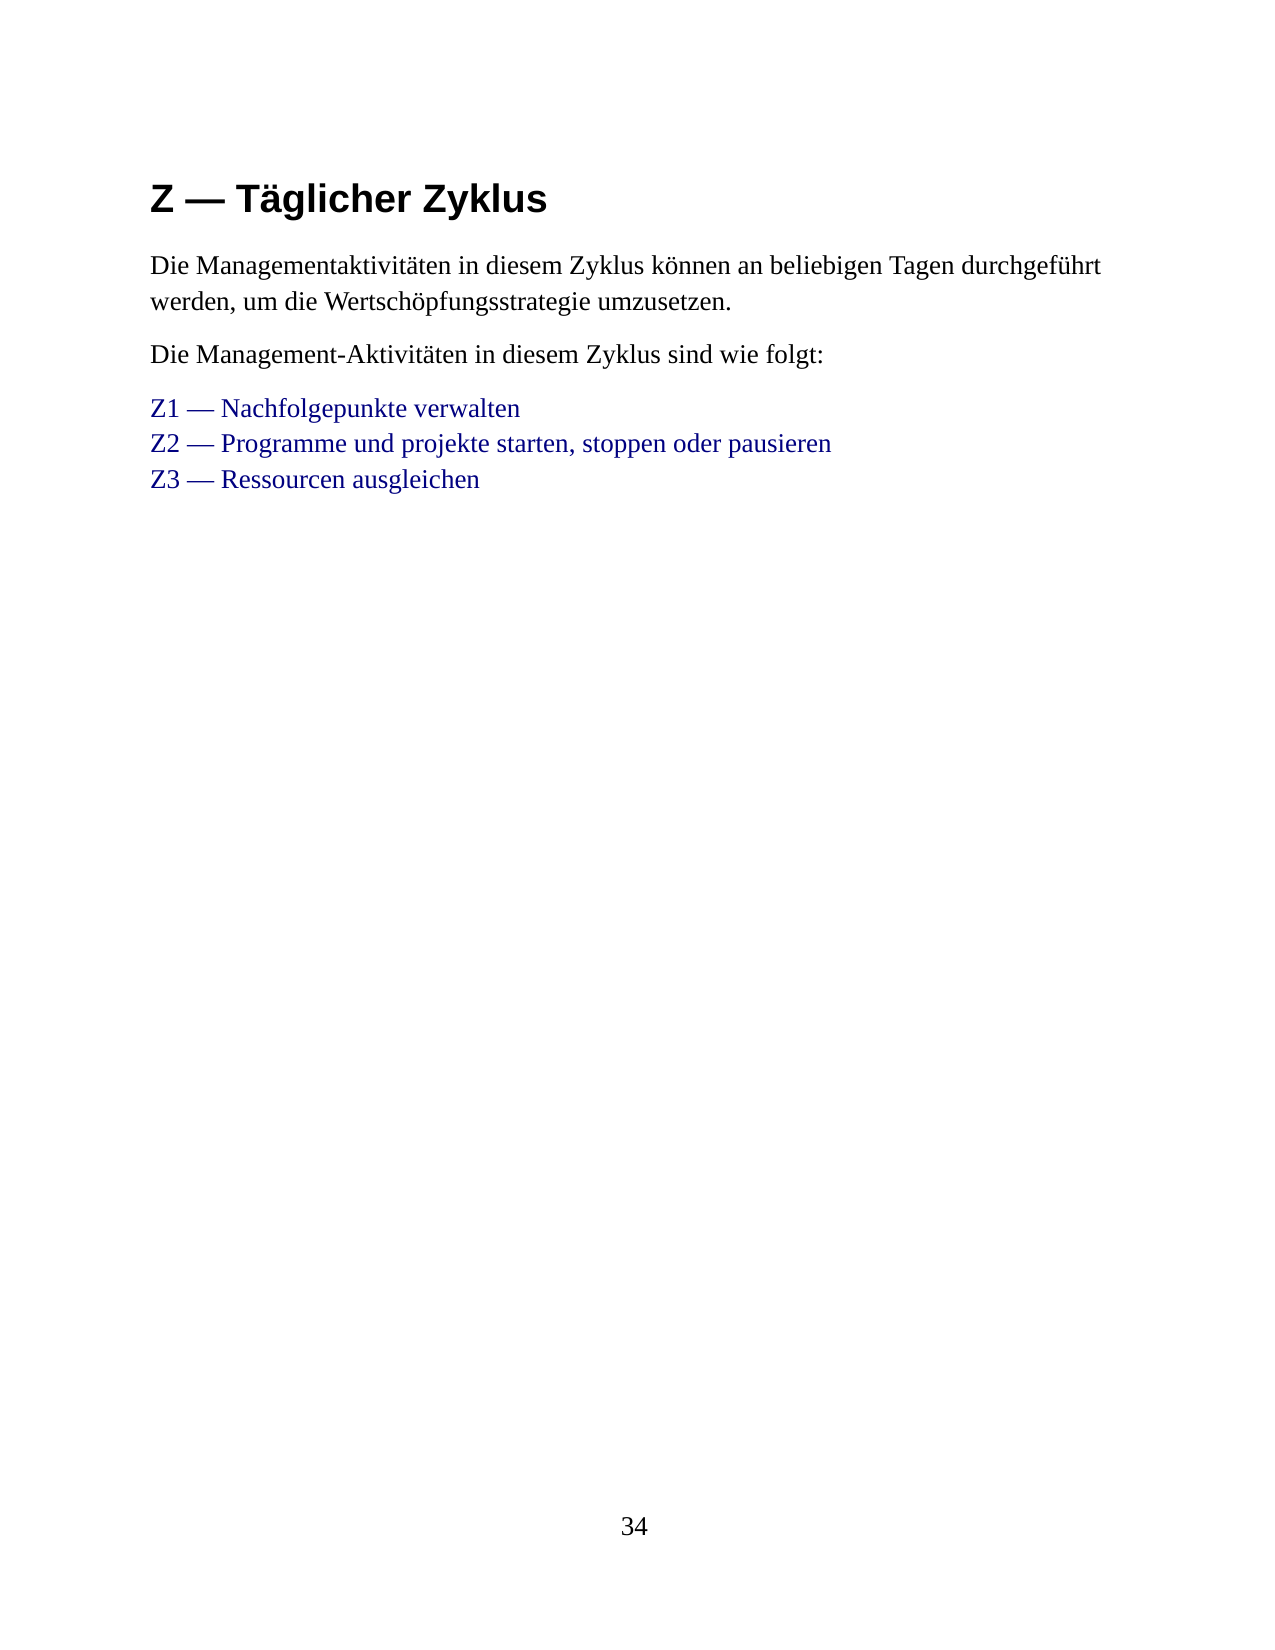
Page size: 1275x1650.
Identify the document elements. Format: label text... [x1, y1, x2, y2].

text Die Management-Aktivitäten in diesem Zyklus sind wie folgt: [150, 338, 1125, 369]
text Z1 — Nachfolgepunkte verwalten Z2 — Programme und projekte starten, stoppen oder pausieren Z3 — Ressourcen ausgleichen [150, 392, 1125, 602]
text Die Managementaktivitäten in diesem Zyklus können an beliebigen Tagen durchgeführt werden, um die Wertschöpfungsstrategie umzusetzen. [150, 249, 1125, 316]
subtitle Z — Täglicher Zyklus [150, 175, 1125, 221]
